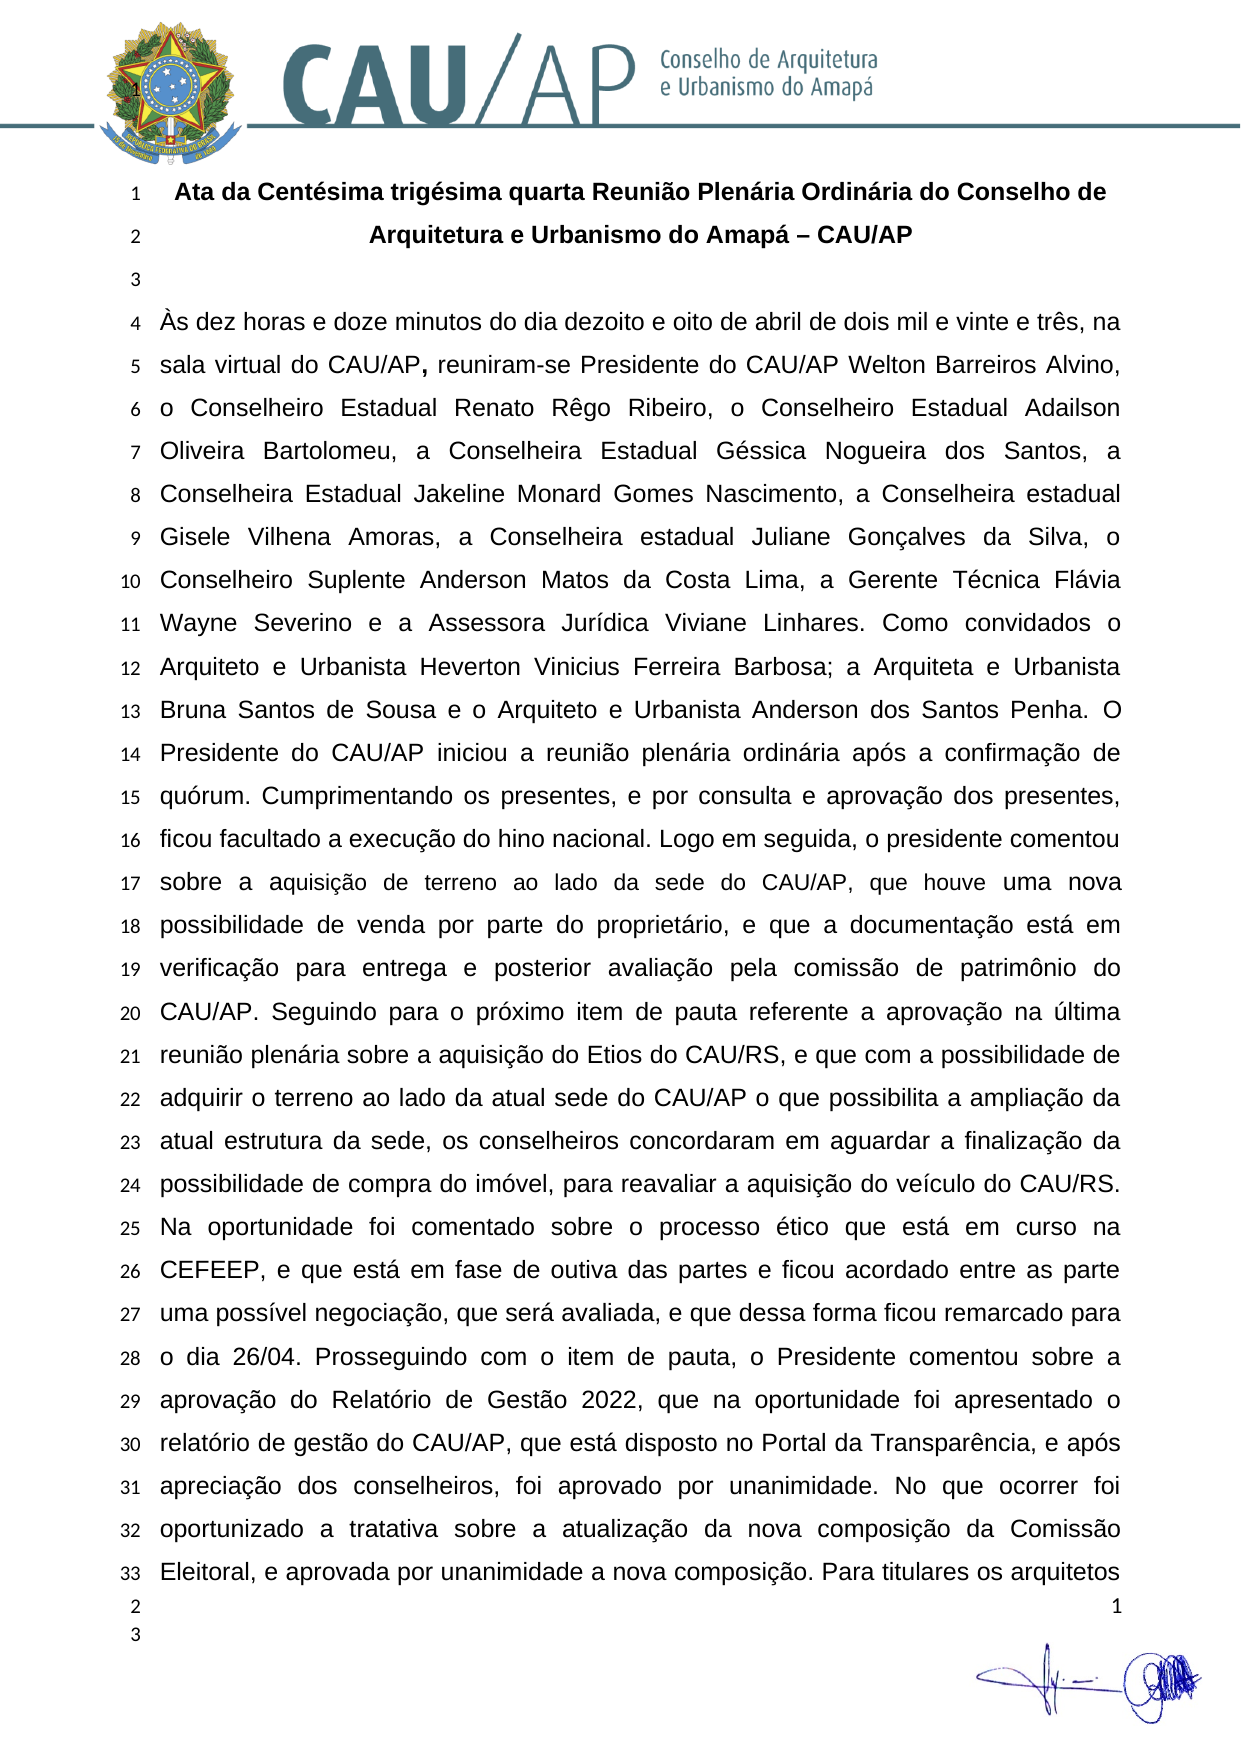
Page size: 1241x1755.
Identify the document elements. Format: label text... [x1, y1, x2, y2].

text Ata da Centésima trigésima quarta Reunião Plenária Ordinária do Conselho de Arquitetura e Urbanismo do Amapá – CAU/AP [159, 185, 1122, 249]
text Às dez horas e doze minutos do dia dezoito e oito de abril de dois mil e vinte e três, na sala virtual do CAU/AP, reuniram-se Presidente do CAU/AP Welton Barreiros Alvino, o Conselheiro Estadual Renato Rêgo Ribeiro, o Conselheiro Estadual Adailson Oliveira Bartolomeu, a Conselheira Estadual Géssica Nogueira dos Santos, a Conselheira Estadual Jakeline Monard Gomes Nascimento, a Conselheira estadual Gisele Vilhena Amoras, a Conselheira estadual Juliane Gonçalves da Silva, o Conselheiro Suplente Anderson Matos da Costa Lima, a Gerente Técnica Flávia Wayne Severino e a Assessora Jurídica Viviane Linhares. Como convidados o Arquiteto e Urbanista Heverton Vinicius Ferreira Barbosa; a Arquiteta e Urbanista Bruna Santos de Sousa e o Arquiteto e Urbanista Anderson dos Santos Penha. O Presidente do CAU/AP iniciou a reunião plenária ordinária após a confirmação de quórum. Cumprimentando os presentes, e por consulta e aprovação dos presentes, ficou facultado a execução do hino nacional. Logo em seguida, o presidente comentou sobre a aquisição de terreno ao lado da sede do CAU/AP, que houve uma nova possibilidade de venda por parte do proprietário, e que a documentação está em verificação para entrega e posterior avaliação pela comissão de patrimônio do CAU/AP. Seguindo para o próximo item de pauta referente a aprovação na última reunião plenária sobre a aquisição do Etios do CAU/RS, e que com a possibilidade de adquirir o terreno ao lado da atual sede do CAU/AP o que possibilita a ampliação da atual estrutura da sede, os conselheiros concordaram em aguardar a finalização da possibilidade de compra do imóvel, para reavaliar a aquisição do veículo do CAU/RS. Na oportunidade foi comentado sobre o processo ético que está em curso na CEFEEP, e que está em fase de outiva das partes e ficou acordado entre as parte uma possível negociação, que será avaliada, e que dessa forma ficou remarcado para o dia 26/04. Prosseguindo com o item de pauta, o Presidente comentou sobre a aprovação do Relatório de Gestão 2022, que na oportunidade foi apresentado o relatório de gestão do CAU/AP, que está disposto no Portal da Transparência, e após apreciação dos conselheiros, foi aprovado por unanimidade. No que ocorrer foi oportunizado a tratativa sobre a atualização da nova composição da Comissão Eleitoral, e aprovada por unanimidade a nova composição. Para titulares os arquitetos [159, 307, 1122, 1586]
